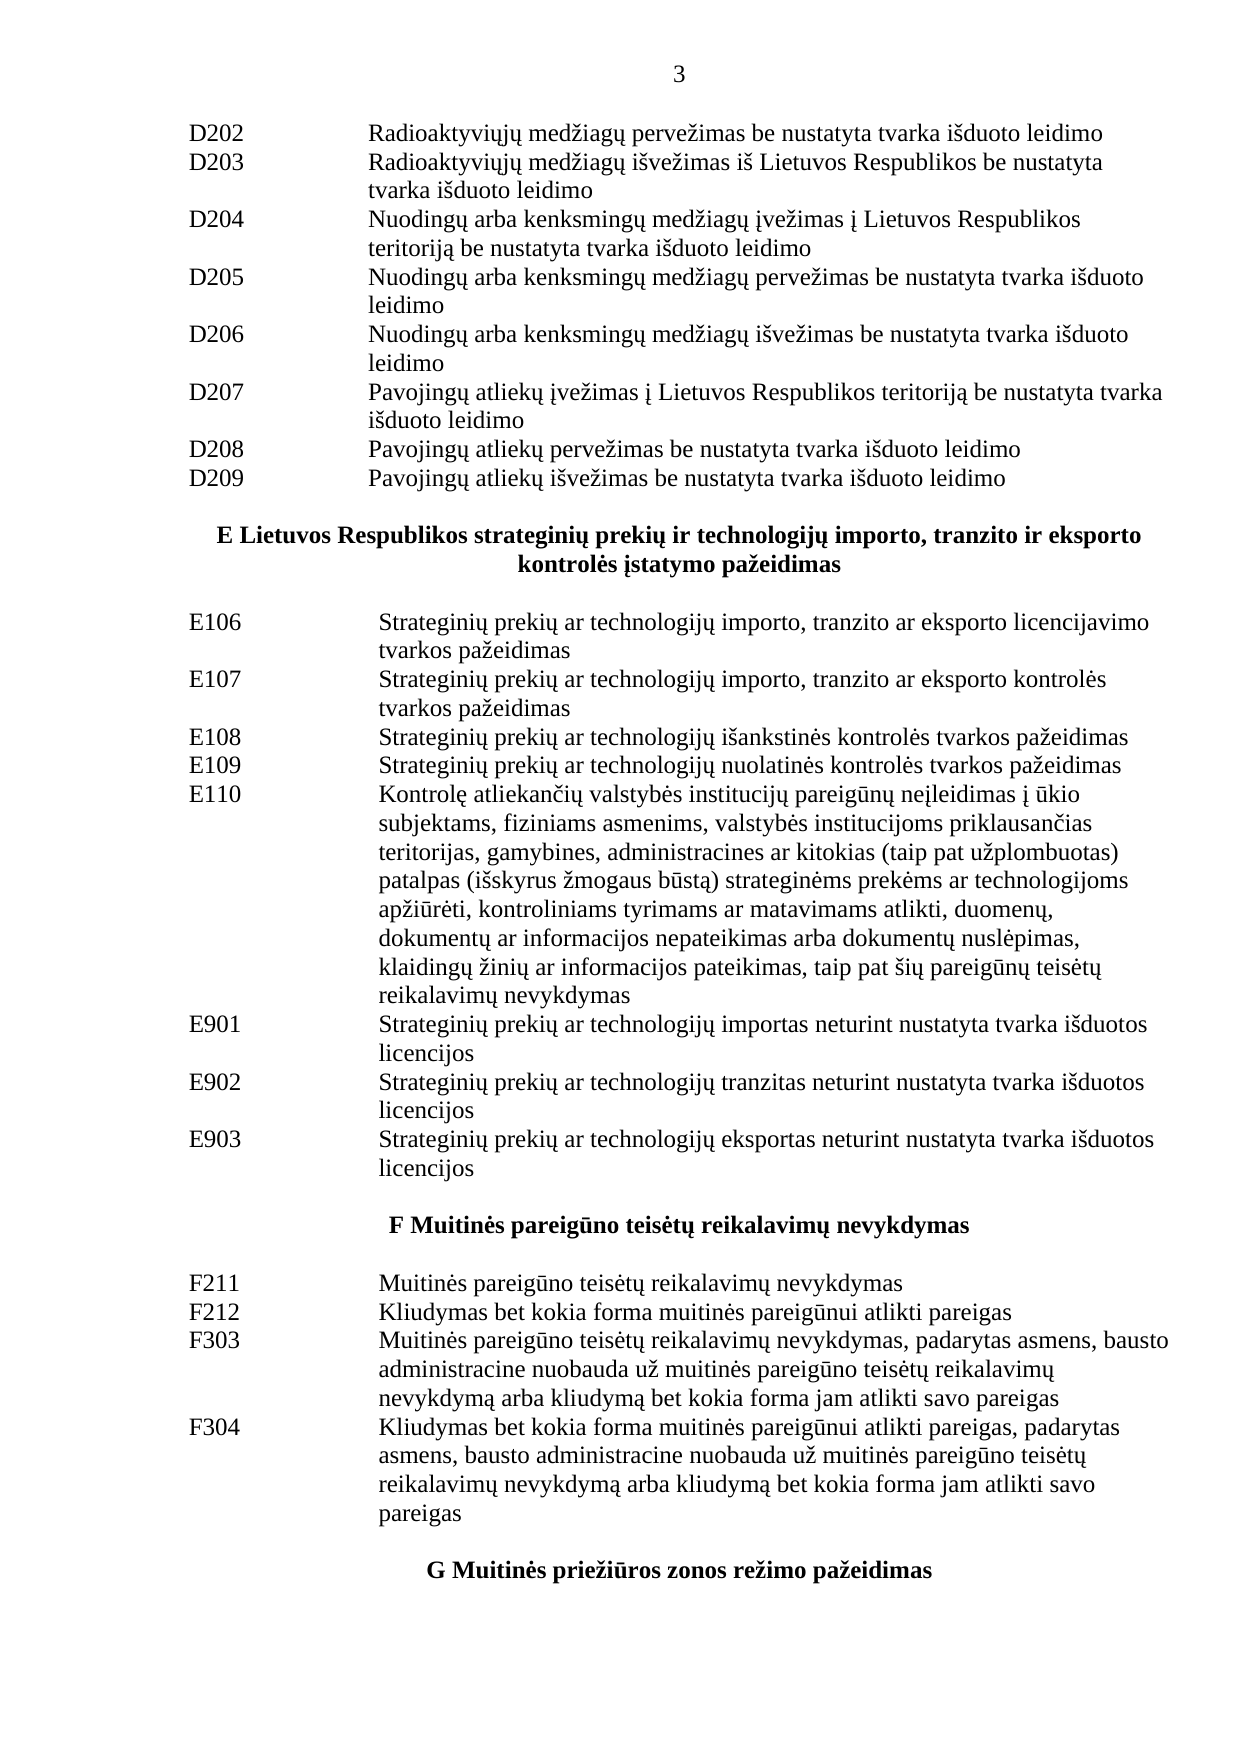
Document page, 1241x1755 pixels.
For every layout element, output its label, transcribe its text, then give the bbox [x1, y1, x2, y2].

table_cell F304 [177, 1412, 367, 1527]
table_cell D203 [177, 147, 357, 204]
table_cell Nuodingų arba kenksmingų medžiagų išvežimas be nustatyta tvarka išduoto leidimo [357, 319, 1181, 377]
table_cell Nuodingų arba kenksmingų medžiagų pervežimas be nustatyta tvarka išduoto leidimo [357, 262, 1181, 319]
table_cell Strateginių prekių ar technologijų importo, tranzito ar eksporto kontrolės tvarkos pažeidimas [367, 664, 1181, 722]
table_cell D204 [177, 204, 357, 262]
table_header Strateginių prekių ar technologijų importo, tranzito ar eksporto licencijavimo tvarkos pažeidimas [367, 607, 1181, 664]
table_cell Kontrolę atliekančių valstybės institucijų pareigūnų neįleidimas į ūkio subjektams, fiziniams asmenims, valstybės institucijoms priklausančias teritorijas, gamybines, administracines ar kitokias (taip pat užplombuotas) patalpas (išskyrus žmogaus būstą) strateginėms prekėms ar technologijoms apžiūrėti, kontroliniams tyrimams ar matavimams atlikti, duomenų, dokumentų ar informacijos nepateikimas arba dokumentų nuslėpimas, klaidingų žinių ar informacijos pateikimas, taip pat šių pareigūnų teisėtų reikalavimų nevykdymas [367, 779, 1181, 1009]
table_cell D207 [177, 377, 357, 434]
table_cell D205 [177, 262, 357, 319]
table_cell Radioaktyviųjų medžiagų išvežimas iš Lietuvos Respublikos be nustatyta tvarka išduoto leidimo [357, 147, 1181, 204]
table_cell D202 [177, 118, 357, 147]
table_cell Muitinės pareigūno teisėtų reikalavimų nevykdymas, padarytas asmens, bausto administracine nuobauda už muitinės pareigūno teisėtų reikalavimų nevykdymą arba kliudymą bet kokia forma jam atlikti savo pareigas [367, 1326, 1181, 1412]
table_cell E108 [177, 722, 367, 751]
table_cell D208 [177, 434, 357, 463]
table_cell E901 [177, 1009, 367, 1067]
table_cell Kliudymas bet kokia forma muitinės pareigūnui atlikti pareigas, padarytas asmens, bausto administracine nuobauda už muitinės pareigūno teisėtų reikalavimų nevykdymą arba kliudymą bet kokia forma jam atlikti savo pareigas [367, 1412, 1181, 1527]
text E Lietuvos Respublikos strateginių prekių ir technologijų importo, tranzito ir eksporto kontrolės įstatymo pažeidimas [177, 521, 1181, 578]
table_cell F212 [177, 1297, 367, 1326]
table_cell E109 [177, 751, 367, 779]
table_cell Strateginių prekių ar technologijų išankstinės kontrolės tvarkos pažeidimas [367, 722, 1181, 751]
table_cell E110 [177, 779, 367, 1009]
table_header Muitinės pareigūno teisėtų reikalavimų nevykdymas [367, 1268, 1181, 1297]
table_cell Strateginių prekių ar technologijų importas neturint nustatyta tvarka išduotos licencijos [367, 1009, 1181, 1067]
table_cell E902 [177, 1067, 367, 1124]
text F Muitinės pareigūno teisėtų reikalavimų nevykdymas [177, 1211, 1181, 1239]
text G Muitinės priežiūros zonos režimo pažeidimas [177, 1556, 1181, 1584]
table_cell Radioaktyviųjų medžiagų pervežimas be nustatyta tvarka išduoto leidimo [357, 118, 1181, 147]
table_cell Strateginių prekių ar technologijų eksportas neturint nustatyta tvarka išduotos licencijos [367, 1124, 1181, 1182]
table_cell Strateginių prekių ar technologijų nuolatinės kontrolės tvarkos pažeidimas [367, 751, 1181, 779]
table_header E106 [177, 607, 367, 664]
table_cell Nuodingų arba kenksmingų medžiagų įvežimas į Lietuvos Respublikos teritoriją be nustatyta tvarka išduoto leidimo [357, 204, 1181, 262]
table_cell E107 [177, 664, 367, 722]
table_cell D209 [177, 463, 357, 492]
table_cell E903 [177, 1124, 367, 1182]
table_cell D206 [177, 319, 357, 377]
table_cell F303 [177, 1326, 367, 1412]
table_header F211 [177, 1268, 367, 1297]
table_cell Pavojingų atliekų išvežimas be nustatyta tvarka išduoto leidimo [357, 463, 1181, 492]
table_cell Pavojingų atliekų įvežimas į Lietuvos Respublikos teritoriją be nustatyta tvarka išduoto leidimo [357, 377, 1181, 434]
table_cell Strateginių prekių ar technologijų tranzitas neturint nustatyta tvarka išduotos licencijos [367, 1067, 1181, 1124]
table_cell Pavojingų atliekų pervežimas be nustatyta tvarka išduoto leidimo [357, 434, 1181, 463]
table_cell Kliudymas bet kokia forma muitinės pareigūnui atlikti pareigas [367, 1297, 1181, 1326]
